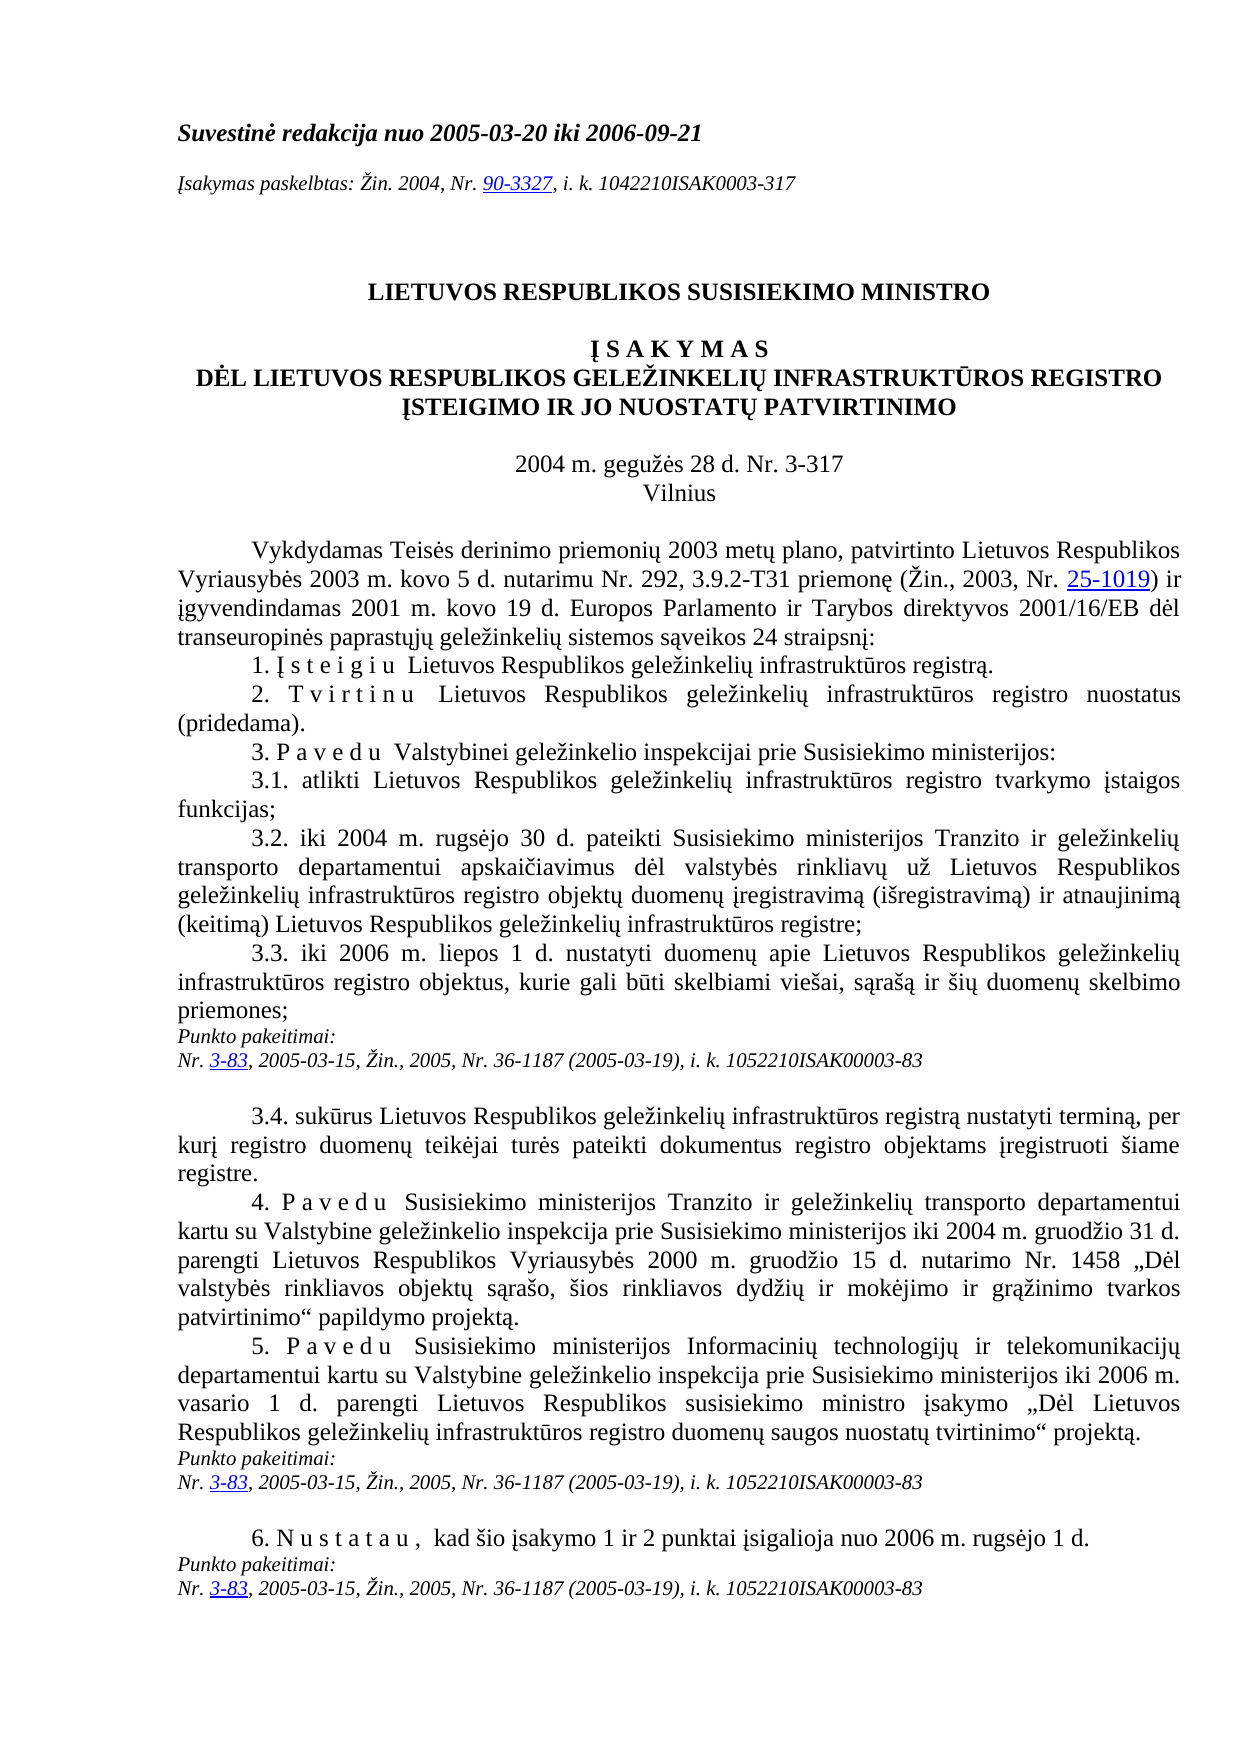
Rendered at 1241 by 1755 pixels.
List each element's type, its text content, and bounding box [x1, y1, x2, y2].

text 3. Pavedu Valstybinei geležinkelio inspekcijai prie Susisiekimo ministerijos: [177, 737, 1181, 765]
text 3.4. sukūrus Lietuvos Respublikos geležinkelių infrastruktūros registrą nustatyti terminą, per kurį registro duomenų teikėjai turės pateikti dokumentus registro objektams įregistruoti šiame registre. [177, 1101, 1181, 1187]
text 3.2. iki 2004 m. rugsėjo 30 d. pateikti Susisiekimo ministerijos Tranzito ir geležinkelių transporto departamentui apskaičiavimus dėl valstybės rinkliavų už Lietuvos Respublikos geležinkelių infrastruktūros registro objektų duomenų įregistravimą (išregistravimą) ir atnaujinimą (keitimą) Lietuvos Respublikos geležinkelių infrastruktūros registre; [177, 823, 1181, 938]
text Nr. 3-83, 2005-03-15, Žin., 2005, Nr. 36-1187 (2005-03-19), i. k. 1052210ISAK00003-83 [177, 1470, 1181, 1494]
text 3.1. atlikti Lietuvos Respublikos geležinkelių infrastruktūros registro tvarkymo įstaigos funkcijas; [177, 765, 1181, 823]
text Vilnius [177, 478, 1181, 507]
text Įsakymas paskelbtas: Žin. 2004, Nr. 90-3327, i. k. 1042210ISAK0003-317 [177, 171, 1181, 195]
text Vykdydamas Teisės derinimo priemonių 2003 metų plano, patvirtinto Lietuvos Respublikos Vyriausybės 2003 m. kovo 5 d. nutarimu Nr. 292, 3.9.2-T31 priemonę (Žin., 2003, Nr. 25-1019) ir įgyvendindamas 2001 m. kovo 19 d. Europos Parlamento ir Tarybos direktyvos 2001/16/EB dėl transeuropinės paprastųjų geležinkelių sistemos sąveikos 24 straipsnį: [177, 535, 1181, 650]
text 1. Įsteigiu Lietuvos Respublikos geležinkelių infrastruktūros registrą. [177, 650, 1181, 679]
text Punkto pakeitimai: [177, 1446, 1181, 1470]
text Nr. 3-83, 2005-03-15, Žin., 2005, Nr. 36-1187 (2005-03-19), i. k. 1052210ISAK00003-83 [177, 1576, 1181, 1600]
text 3.3. iki 2006 m. liepos 1 d. nustatyti duomenų apie Lietuvos Respublikos geležinkelių infrastruktūros registro objektus, kurie gali būti skelbiami viešai, sąrašą ir šių duomenų skelbimo priemones; [177, 938, 1181, 1024]
text 6. Nustatau, kad šio įsakymo 1 ir 2 punktai įsigalioja nuo 2006 m. rugsėjo 1 d. [177, 1523, 1181, 1552]
text DĖL LIETUVOS RESPUBLIKOS GELEŽINKELIŲ INFRASTRUKTŪROS REGISTRO ĮSTEIGIMO IR JO NUOSTATŲ PATVIRTINIMO [177, 363, 1181, 420]
text Suvestinė redakcija nuo 2005-03-20 iki 2006-09-21 [177, 118, 1181, 147]
text 5. Pavedu Susisiekimo ministerijos Informacinių technologijų ir telekomunikacijų departamentui kartu su Valstybine geležinkelio inspekcija prie Susisiekimo ministerijos iki 2006 m. vasario 1 d. parengti Lietuvos Respublikos susisiekimo ministro įsakymo „Dėl Lietuvos Respublikos geležinkelių infrastruktūros registro duomenų saugos nuostatų tvirtinimo“ projektą. [177, 1331, 1181, 1446]
text 2. Tvirtinu Lietuvos Respublikos geležinkelių infrastruktūros registro nuostatus (pridedama). [177, 679, 1181, 737]
text Punkto pakeitimai: [177, 1552, 1181, 1576]
text 2004 m. gegužės 28 d. Nr. 3-317 [177, 449, 1181, 478]
text 4. Pavedu Susisiekimo ministerijos Tranzito ir geležinkelių transporto departamentui kartu su Valstybine geležinkelio inspekcija prie Susisiekimo ministerijos iki 2004 m. gruodžio 31 d. parengti Lietuvos Respublikos Vyriausybės 2000 m. gruodžio 15 d. nutarimo Nr. 1458 „Dėl valstybės rinkliavos objektų sąrašo, šios rinkliavos dydžių ir mokėjimo ir grąžinimo tvarkos patvirtinimo“ papildymo projektą. [177, 1187, 1181, 1331]
text Nr. 3-83, 2005-03-15, Žin., 2005, Nr. 36-1187 (2005-03-19), i. k. 1052210ISAK00003-83 [177, 1048, 1181, 1072]
text LIETUVOS RESPUBLIKOS SUSISIEKIMO MINISTRO [177, 277, 1181, 305]
text Punkto pakeitimai: [177, 1024, 1181, 1048]
text Į S A K Y M A S [177, 334, 1181, 363]
